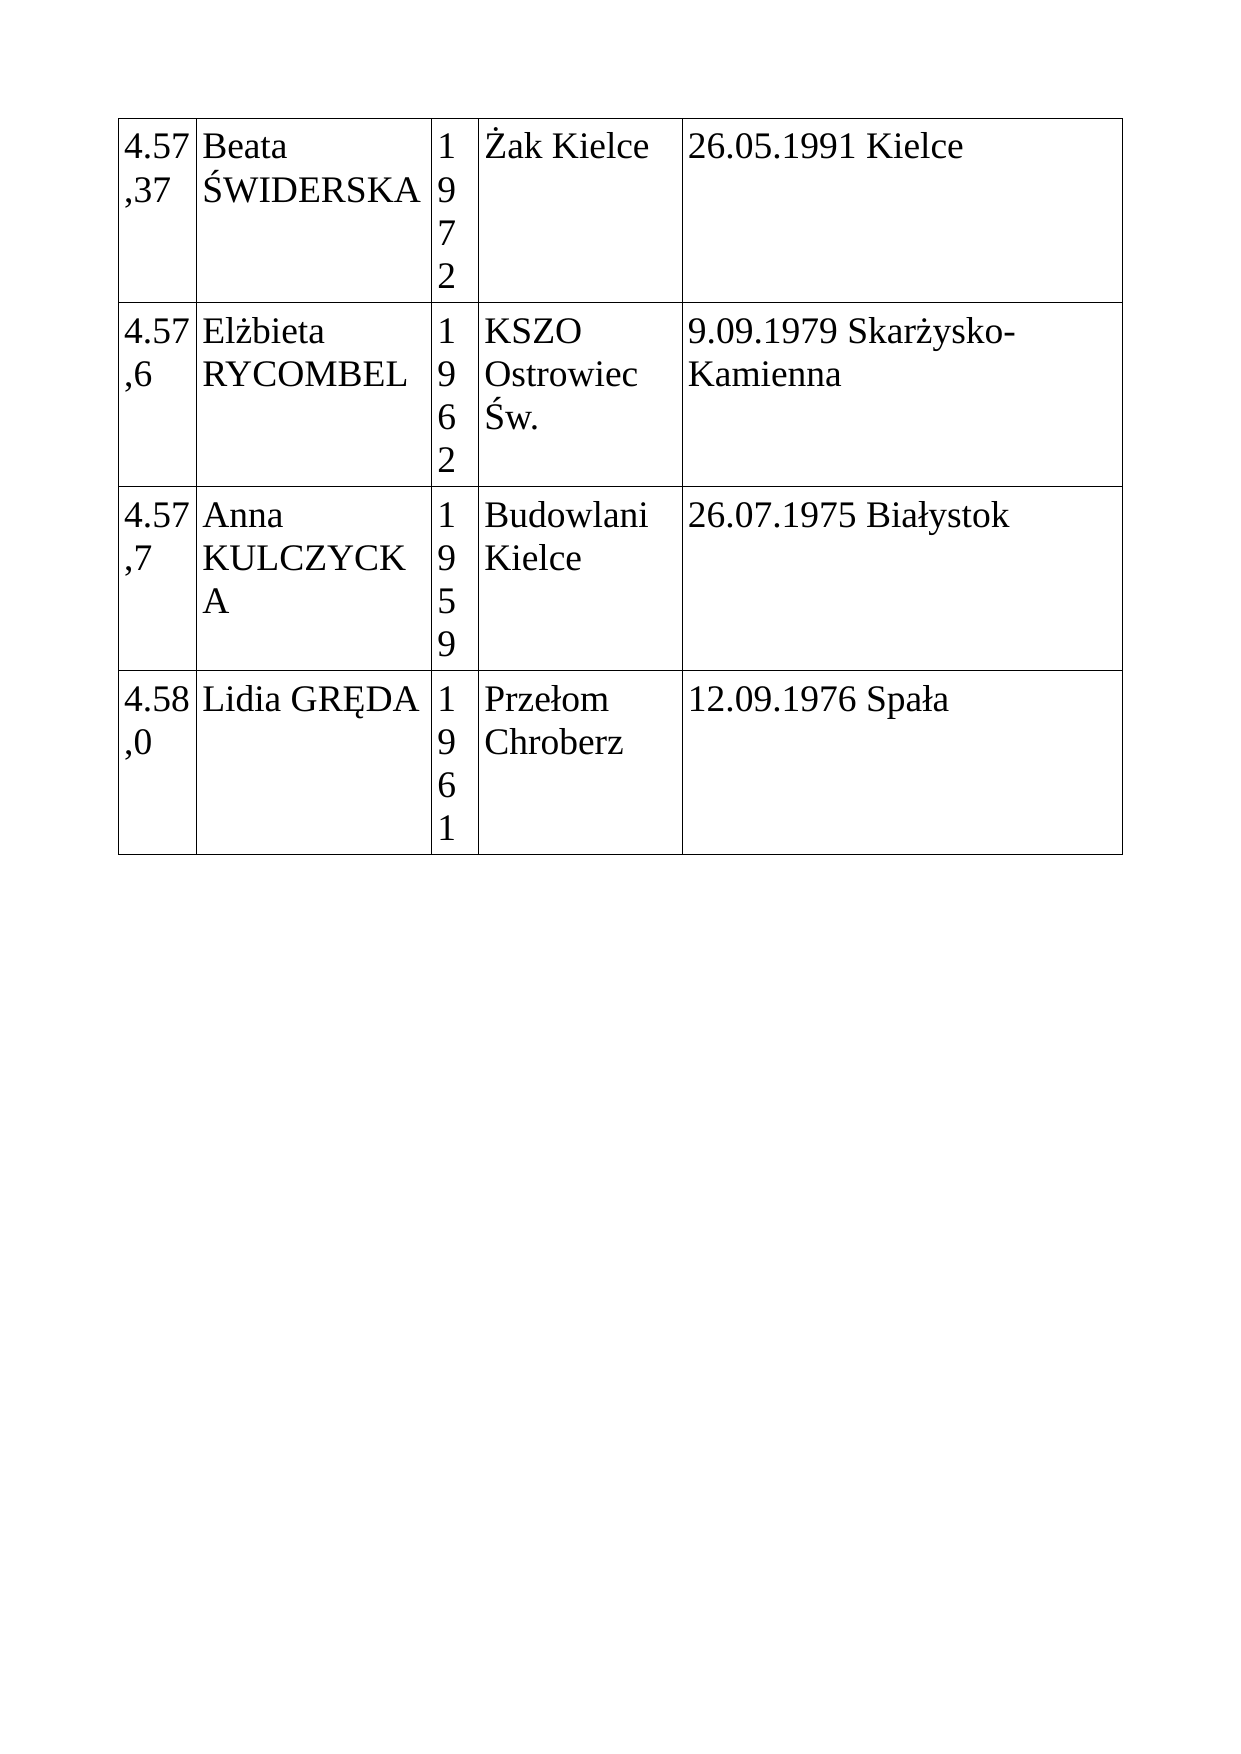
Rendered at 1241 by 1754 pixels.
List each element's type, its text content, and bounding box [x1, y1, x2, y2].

table_cell Budowlani Kielce [479, 487, 682, 670]
table_cell 1972 [432, 119, 478, 302]
table_cell 4.57,37 [119, 119, 196, 302]
table_cell 4.57,6 [119, 303, 196, 486]
table_cell Przełom Chroberz [479, 671, 682, 854]
table_cell 1959 [432, 487, 478, 670]
table_cell Anna KULCZYCKA [197, 487, 431, 670]
table_cell 12.09.1976 Spała [683, 671, 1122, 854]
table_cell 26.05.1991 Kielce [683, 119, 1122, 302]
table_cell Elżbieta RYCOMBEL [197, 303, 431, 486]
table_cell 4.57,7 [119, 487, 196, 670]
table_cell 1961 [432, 671, 478, 854]
table_cell 9.09.1979 Skarżysko-Kamienna [683, 303, 1122, 486]
table_cell KSZO Ostrowiec Św. [479, 303, 682, 486]
table_cell 1962 [432, 303, 478, 486]
table_cell 4.58,0 [119, 671, 196, 854]
table_cell 26.07.1975 Białystok [683, 487, 1122, 670]
table_cell Lidia GRĘDA [197, 671, 431, 854]
table_cell Żak Kielce [479, 119, 682, 302]
table_cell Beata ŚWIDERSKA [197, 119, 431, 302]
